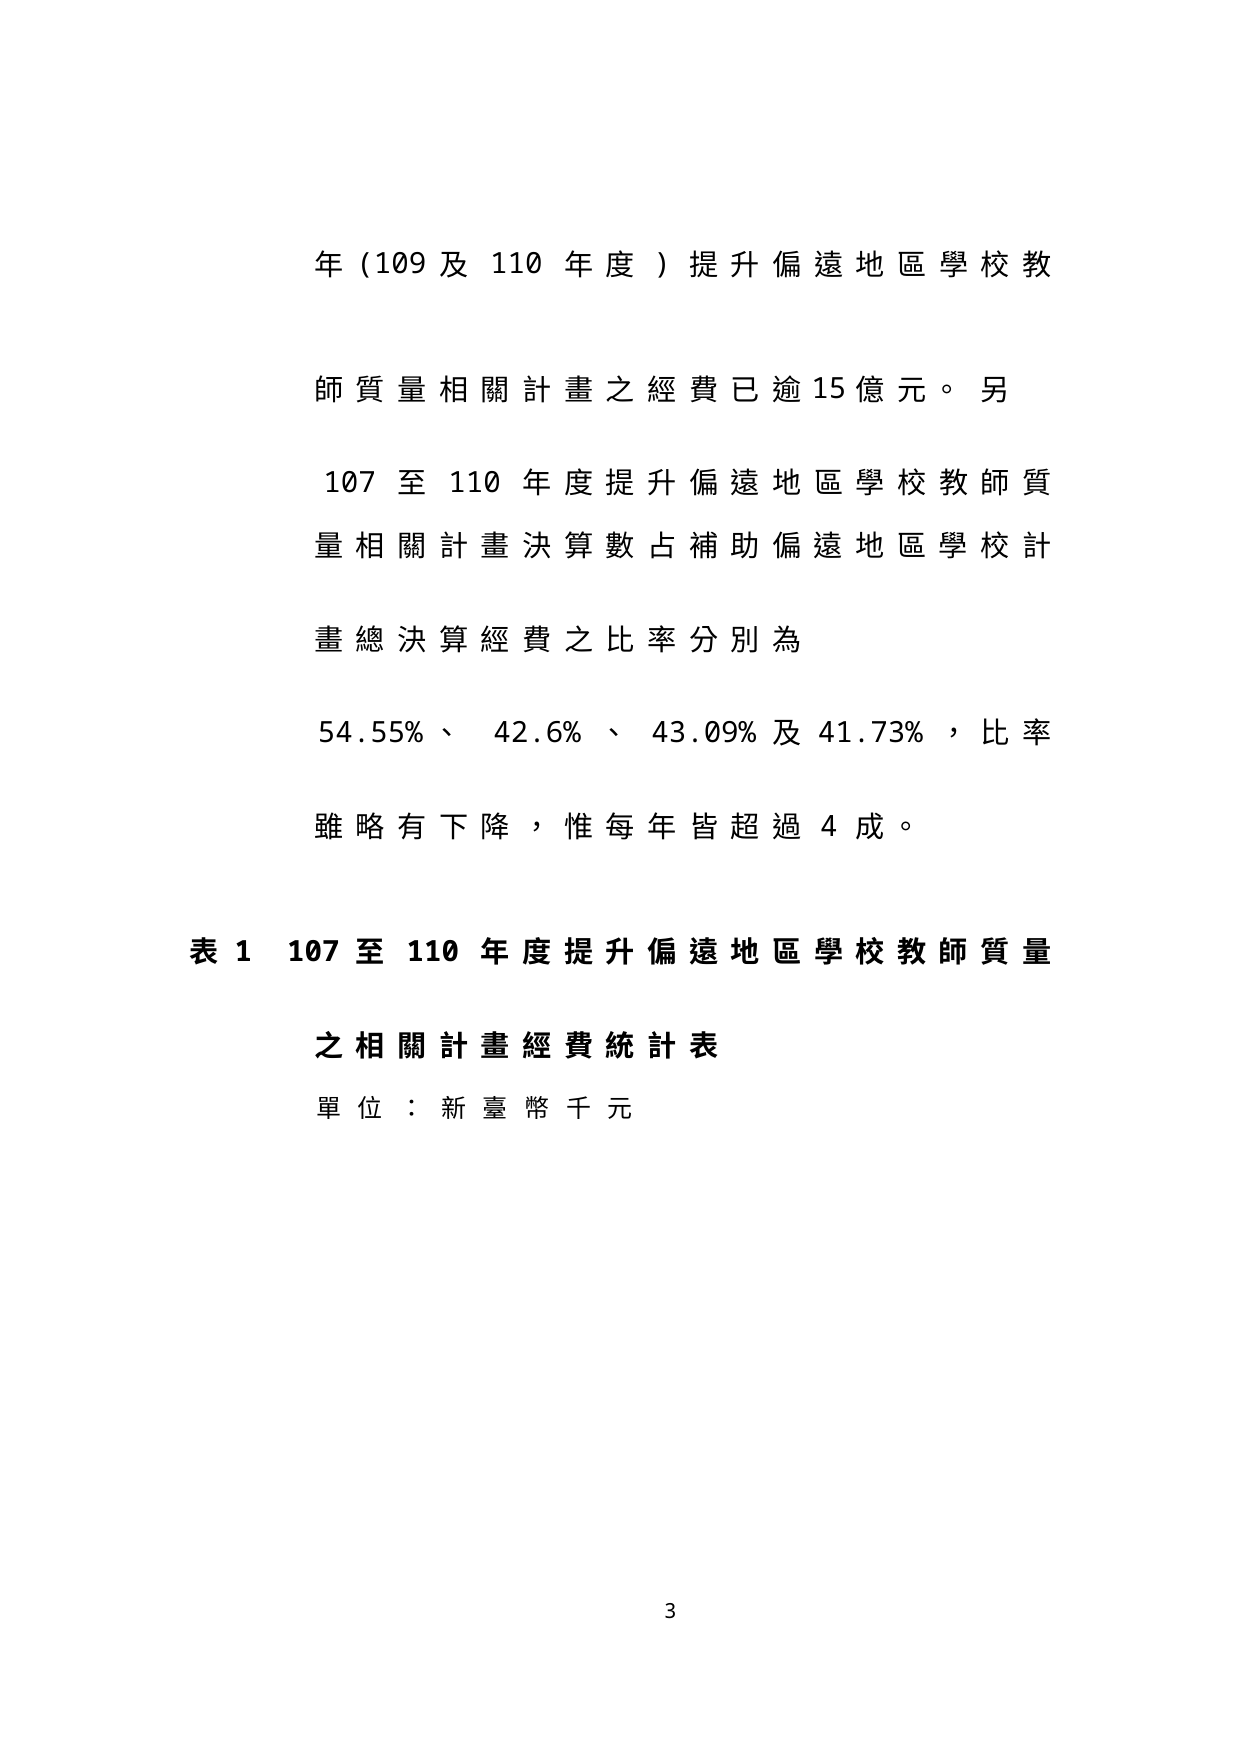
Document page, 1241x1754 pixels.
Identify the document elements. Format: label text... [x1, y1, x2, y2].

text 年(109及110年度)提升偏遠地區學校教師質量相關計畫之經費已逾15億元。另107至110年度提升偏遠地區學校教師質量相關計畫決算數占補助偏遠地區學校計畫總決算經費之比率分別為54.55%、42.6%、43.09%及41.73%，比率雖略有下降，惟每年皆超過4成。 [271, 189, 1058, 877]
text 表1 107至110年度提升偏遠地區學校教師質量之相關計畫經費統計表 單位：新臺幣千元 [183, 877, 1058, 1127]
